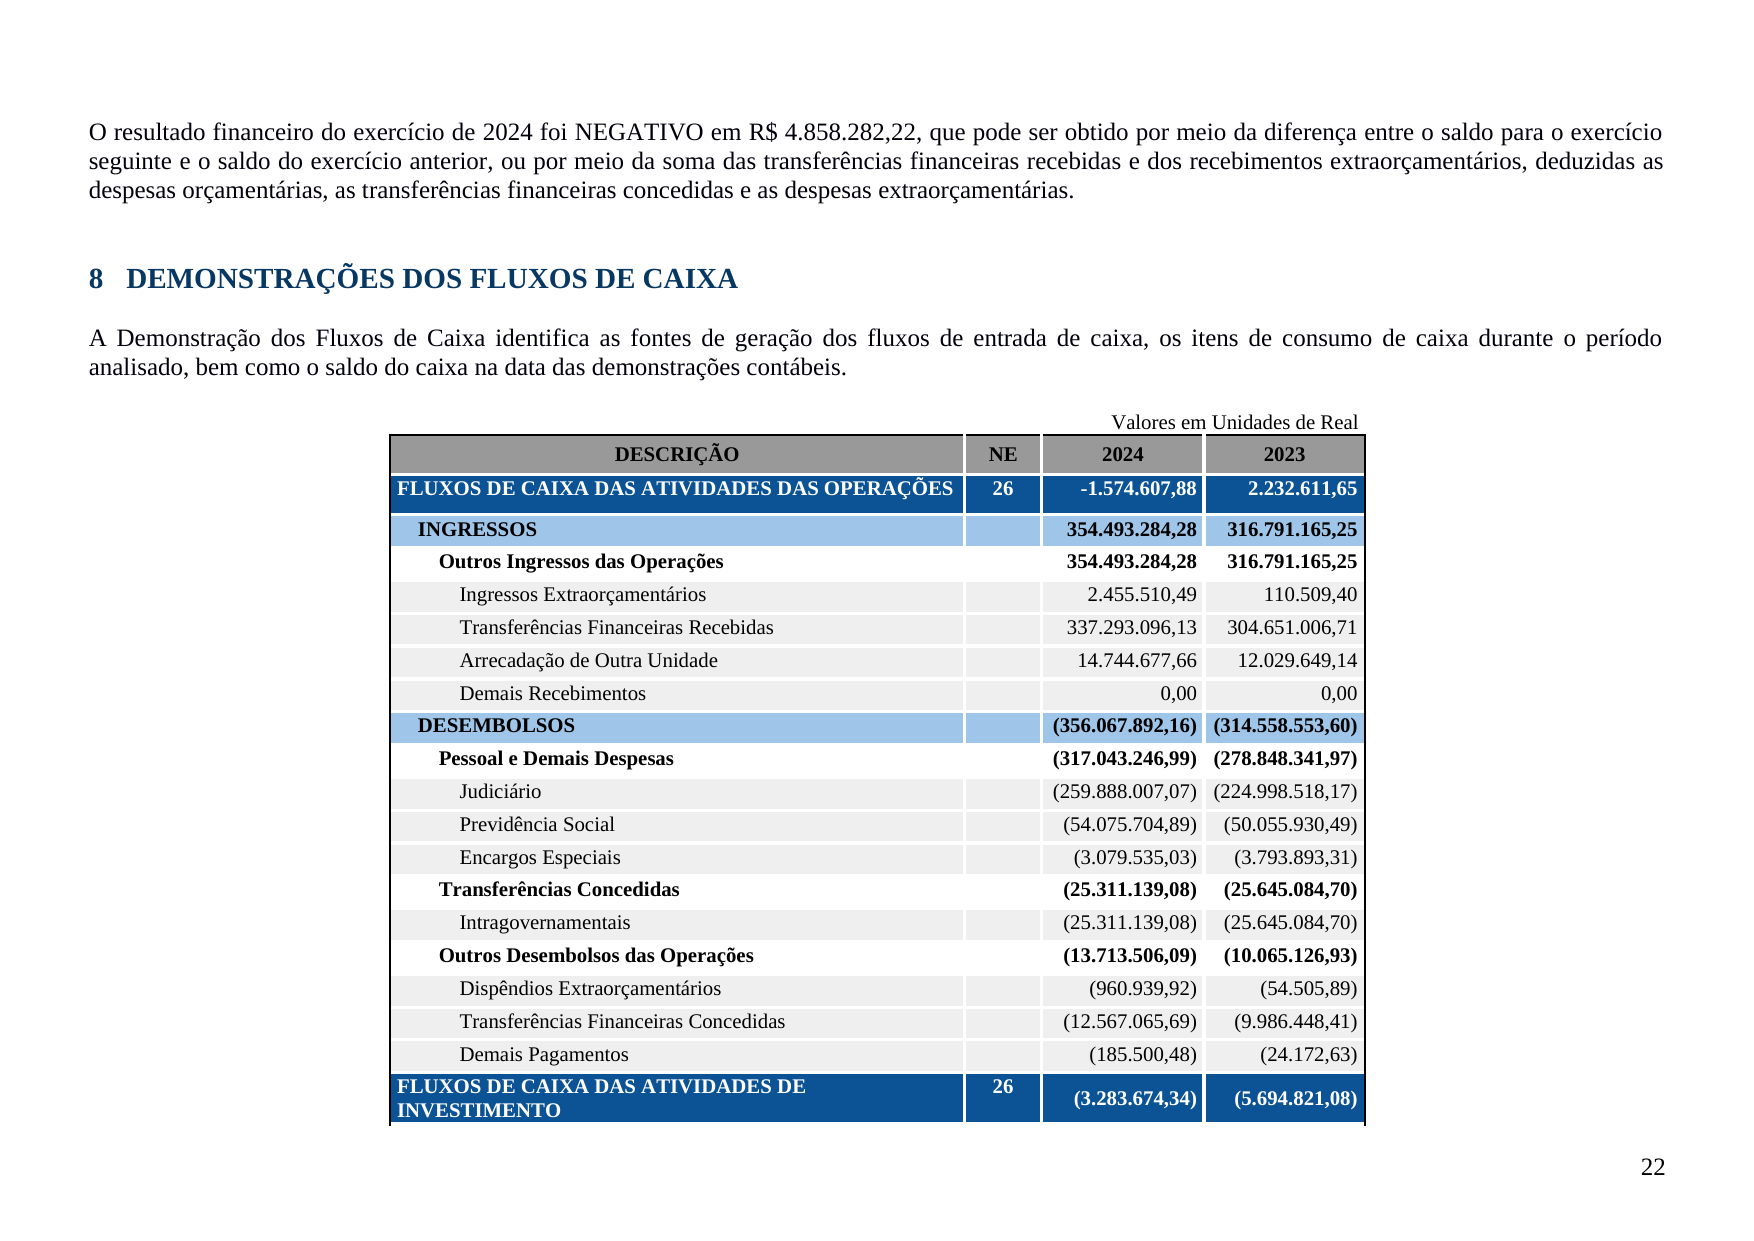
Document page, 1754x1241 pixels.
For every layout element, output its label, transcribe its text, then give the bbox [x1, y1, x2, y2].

table_cell Transferências Financeiras Concedidas [391, 1009, 963, 1038]
table_cell [966, 943, 1040, 973]
table_cell 354.493.284,28 [1043, 516, 1202, 546]
table_cell (317.043.246,99) [1043, 746, 1202, 776]
table_cell Transferências Concedidas [391, 878, 963, 907]
table_cell (3.283.674,34) [1043, 1074, 1202, 1122]
table_cell (3.079.535,03) [1043, 845, 1202, 874]
table_cell Outros Ingressos das Operações [391, 549, 963, 579]
table_cell (314.558.553,60) [1206, 713, 1364, 743]
table_cell 354.493.284,28 [1043, 549, 1202, 579]
table_cell (356.067.892,16) [1043, 713, 1202, 743]
table_cell [966, 681, 1040, 710]
table_cell [966, 713, 1040, 743]
table_cell DESEMBOLSOS [391, 713, 963, 743]
table_cell Dispêndios Extraorçamentários [391, 976, 963, 1006]
table_cell 2.232.611,65 [1206, 476, 1364, 513]
table_cell 14.744.677,66 [1043, 648, 1202, 677]
text O resultado financeiro do exercício de 2024 foi NEGATIVO em R$ 4.858.282,22, que pode ser obtido por meio da diferença entre o saldo para o exercício seguinte e o saldo do exercício anterior, ou por meio da soma das transferências financeiras recebidas e dos recebimentos extraorçamentários, deduzidas as despesas orçamentárias, as transferências financeiras concedidas e as despesas extraorçamentárias. [88, 117, 1665, 203]
table_cell (3.793.893,31) [1206, 845, 1364, 874]
table_cell 110.509,40 [1206, 582, 1364, 612]
table_cell [966, 845, 1040, 874]
table_cell (25.311.139,08) [1043, 878, 1202, 907]
table_cell [966, 878, 1040, 907]
table_cell (12.567.065,69) [1043, 1009, 1202, 1038]
table_cell 316.791.165,25 [1206, 549, 1364, 579]
table_cell (50.055.930,49) [1206, 812, 1364, 841]
list DEMONSTRAÇÕES DOS FLUXOS DE CAIXA [88, 261, 1665, 294]
table_cell (54.075.704,89) [1043, 812, 1202, 841]
table_cell [966, 746, 1040, 776]
table_header 2023 [1206, 436, 1364, 473]
table_cell Ingressos Extraorçamentários [391, 582, 963, 612]
table_cell Pessoal e Demais Despesas [391, 746, 963, 776]
table_cell Arrecadação de Outra Unidade [391, 648, 963, 677]
table_cell (24.172,63) [1206, 1041, 1364, 1071]
table_cell 304.651.006,71 [1206, 615, 1364, 644]
table_cell (25.645.084,70) [1206, 910, 1364, 940]
table_cell 316.791.165,25 [1206, 516, 1364, 546]
table_cell (13.713.506,09) [1043, 943, 1202, 973]
table_cell Outros Desembolsos das Operações [391, 943, 963, 973]
table_cell [966, 1041, 1040, 1071]
table_cell Transferências Financeiras Recebidas [391, 615, 963, 644]
table_cell (960.939,92) [1043, 976, 1202, 1006]
table_cell 0,00 [1043, 681, 1202, 710]
table_cell Encargos Especiais [391, 845, 963, 874]
table_cell Judiciário [391, 779, 963, 809]
table_cell [966, 812, 1040, 841]
table_cell -1.574.607,88 [1043, 476, 1202, 513]
table_cell INGRESSOS [391, 516, 963, 546]
table_cell (224.998.518,17) [1206, 779, 1364, 809]
table_cell [966, 1009, 1040, 1038]
table_cell 26 [966, 1074, 1040, 1122]
table_cell Demais Pagamentos [391, 1041, 963, 1071]
table_cell (185.500,48) [1043, 1041, 1202, 1071]
table_cell [966, 779, 1040, 809]
table_cell (5.694.821,08) [1206, 1074, 1364, 1122]
table_cell (9.986.448,41) [1206, 1009, 1364, 1038]
table_cell Demais Recebimentos [391, 681, 963, 710]
table_cell [966, 910, 1040, 940]
table_header NE [966, 436, 1040, 473]
table_cell 0,00 [1206, 681, 1364, 710]
table_header DESCRIÇÃO [391, 436, 963, 473]
table_cell Intragovernamentais [391, 910, 963, 940]
table_cell 2.455.510,49 [1043, 582, 1202, 612]
table_cell [966, 648, 1040, 677]
table_cell [966, 582, 1040, 612]
table_cell (54.505,89) [1206, 976, 1364, 1006]
table_cell [966, 549, 1040, 579]
table_cell (25.311.139,08) [1043, 910, 1202, 940]
text A Demonstração dos Fluxos de Caixa identifica as fontes de geração dos fluxos de entrada de caixa, os itens de consumo de caixa durante o período analisado, bem como o saldo do caixa na data das demonstrações contábeis. [88, 323, 1665, 381]
table_cell FLUXOS DE CAIXA DAS ATIVIDADES DAS OPERAÇÕES [391, 476, 963, 513]
table_cell (25.645.084,70) [1206, 878, 1364, 907]
table_header 2024 [1043, 436, 1202, 473]
text Valores em Unidades de Real [88, 409, 1358, 434]
table_cell (278.848.341,97) [1206, 746, 1364, 776]
table_cell Previdência Social [391, 812, 963, 841]
table_cell 26 [966, 476, 1040, 513]
table_cell FLUXOS DE CAIXA DAS ATIVIDADES DE INVESTIMENTO [391, 1074, 963, 1122]
table_cell [966, 615, 1040, 644]
table_cell [966, 516, 1040, 546]
table_cell 12.029.649,14 [1206, 648, 1364, 677]
table_cell (10.065.126,93) [1206, 943, 1364, 973]
table_cell 337.293.096,13 [1043, 615, 1202, 644]
table_cell [966, 976, 1040, 1006]
table_cell (259.888.007,07) [1043, 779, 1202, 809]
